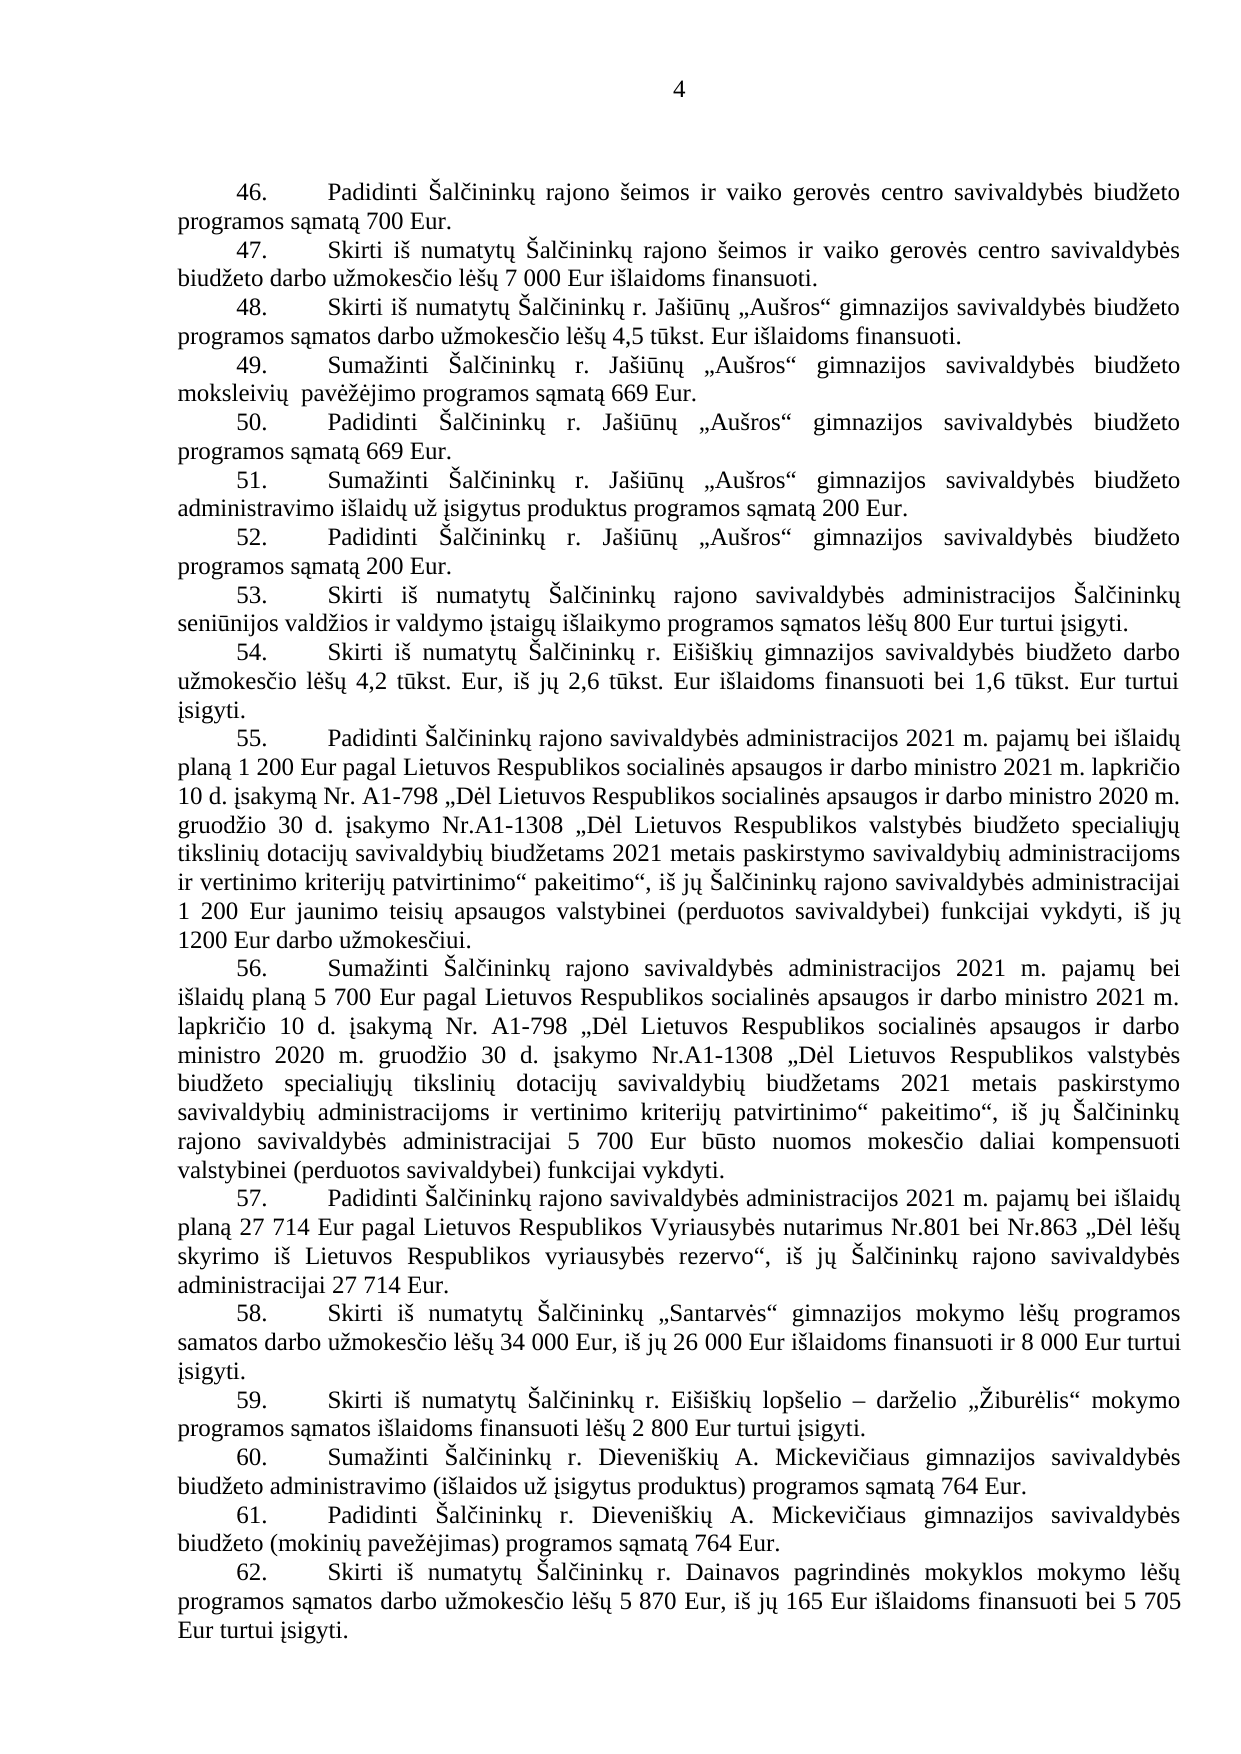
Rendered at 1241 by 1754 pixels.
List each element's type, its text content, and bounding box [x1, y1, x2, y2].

text 46. Padidinti Šalčininkų rajono šeimos ir vaiko gerovės centro savivaldybės biudžeto programos sąmatą 700 Eur. [177, 177, 1181, 235]
text 58. Skirti iš numatytų Šalčininkų „Santarvės“ gimnazijos mokymo lėšų programos samatos darbo užmokesčio lėšų 34 000 Eur, iš jų 26 000 Eur išlaidoms finansuoti ir 8 000 Eur turtui įsigyti. [177, 1298, 1181, 1385]
text 55. Padidinti Šalčininkų rajono savivaldybės administracijos 2021 m. pajamų bei išlaidų planą 1 200 Eur pagal Lietuvos Respublikos socialinės apsaugos ir darbo ministro 2021 m. lapkričio 10 d. įsakymą Nr. A1-798 „Dėl Lietuvos Respublikos socialinės apsaugos ir darbo ministro 2020 m. gruodžio 30 d. įsakymo Nr.A1-1308 „Dėl Lietuvos Respublikos valstybės biudžeto specialiųjų tikslinių dotacijų savivaldybių biudžetams 2021 metais paskirstymo savivaldybių administracijoms ir vertinimo kriterijų patvirtinimo“ pakeitimo“, iš jų Šalčininkų rajono savivaldybės administracijai 1 200 Eur jaunimo teisių apsaugos valstybinei (perduotos savivaldybei) funkcijai vykdyti, iš jų 1200 Eur darbo užmokesčiui. [177, 723, 1181, 953]
text 56. Sumažinti Šalčininkų rajono savivaldybės administracijos 2021 m. pajamų bei išlaidų planą 5 700 Eur pagal Lietuvos Respublikos socialinės apsaugos ir darbo ministro 2021 m. lapkričio 10 d. įsakymą Nr. A1-798 „Dėl Lietuvos Respublikos socialinės apsaugos ir darbo ministro 2020 m. gruodžio 30 d. įsakymo Nr.A1-1308 „Dėl Lietuvos Respublikos valstybės biudžeto specialiųjų tikslinių dotacijų savivaldybių biudžetams 2021 metais paskirstymo savivaldybių administracijoms ir vertinimo kriterijų patvirtinimo“ pakeitimo“, iš jų Šalčininkų rajono savivaldybės administracijai 5 700 Eur būsto nuomos mokesčio daliai kompensuoti valstybinei (perduotos savivaldybei) funkcijai vykdyti. [177, 953, 1181, 1183]
text 60. Sumažinti Šalčininkų r. Dieveniškių A. Mickevičiaus gimnazijos savivaldybės biudžeto administravimo (išlaidos už įsigytus produktus) programos sąmatą 764 Eur. [177, 1442, 1181, 1500]
text 54. Skirti iš numatytų Šalčininkų r. Eišiškių gimnazijos savivaldybės biudžeto darbo užmokesčio lėšų 4,2 tūkst. Eur, iš jų 2,6 tūkst. Eur išlaidoms finansuoti bei 1,6 tūkst. Eur turtui įsigyti. [177, 637, 1181, 723]
text 59. Skirti iš numatytų Šalčininkų r. Eišiškių lopšelio – darželio „Žiburėlis“ mokymo programos sąmatos išlaidoms finansuoti lėšų 2 800 Eur turtui įsigyti. [177, 1385, 1181, 1442]
text 51. Sumažinti Šalčininkų r. Jašiūnų „Aušros“ gimnazijos savivaldybės biudžeto administravimo išlaidų už įsigytus produktus programos sąmatą 200 Eur. [177, 465, 1181, 522]
text 47. Skirti iš numatytų Šalčininkų rajono šeimos ir vaiko gerovės centro savivaldybės biudžeto darbo užmokesčio lėšų 7 000 Eur išlaidoms finansuoti. [177, 235, 1181, 292]
text 53. Skirti iš numatytų Šalčininkų rajono savivaldybės administracijos Šalčininkų seniūnijos valdžios ir valdymo įstaigų išlaikymo programos sąmatos lėšų 800 Eur turtui įsigyti. [177, 580, 1181, 637]
text 52. Padidinti Šalčininkų r. Jašiūnų „Aušros“ gimnazijos savivaldybės biudžeto programos sąmatą 200 Eur. [177, 522, 1181, 580]
text 49. Sumažinti Šalčininkų r. Jašiūnų „Aušros“ gimnazijos savivaldybės biudžeto moksleivių pavėžėjimo programos sąmatą 669 Eur. [177, 350, 1181, 407]
text 48. Skirti iš numatytų Šalčininkų r. Jašiūnų „Aušros“ gimnazijos savivaldybės biudžeto programos sąmatos darbo užmokesčio lėšų 4,5 tūkst. Eur išlaidoms finansuoti. [177, 292, 1181, 350]
text 61. Padidinti Šalčininkų r. Dieveniškių A. Mickevičiaus gimnazijos savivaldybės biudžeto (mokinių pavežėjimas) programos sąmatą 764 Eur. [177, 1500, 1181, 1557]
text 50. Padidinti Šalčininkų r. Jašiūnų „Aušros“ gimnazijos savivaldybės biudžeto programos sąmatą 669 Eur. [177, 407, 1181, 465]
text 57. Padidinti Šalčininkų rajono savivaldybės administracijos 2021 m. pajamų bei išlaidų planą 27 714 Eur pagal Lietuvos Respublikos Vyriausybės nutarimus Nr.801 bei Nr.863 „Dėl lėšų skyrimo iš Lietuvos Respublikos vyriausybės rezervo“, iš jų Šalčininkų rajono savivaldybės administracijai 27 714 Eur. [177, 1183, 1181, 1298]
text 62. Skirti iš numatytų Šalčininkų r. Dainavos pagrindinės mokyklos mokymo lėšų programos sąmatos darbo užmokesčio lėšų 5 870 Eur, iš jų 165 Eur išlaidoms finansuoti bei 5 705 Eur turtui įsigyti. [177, 1557, 1181, 1643]
